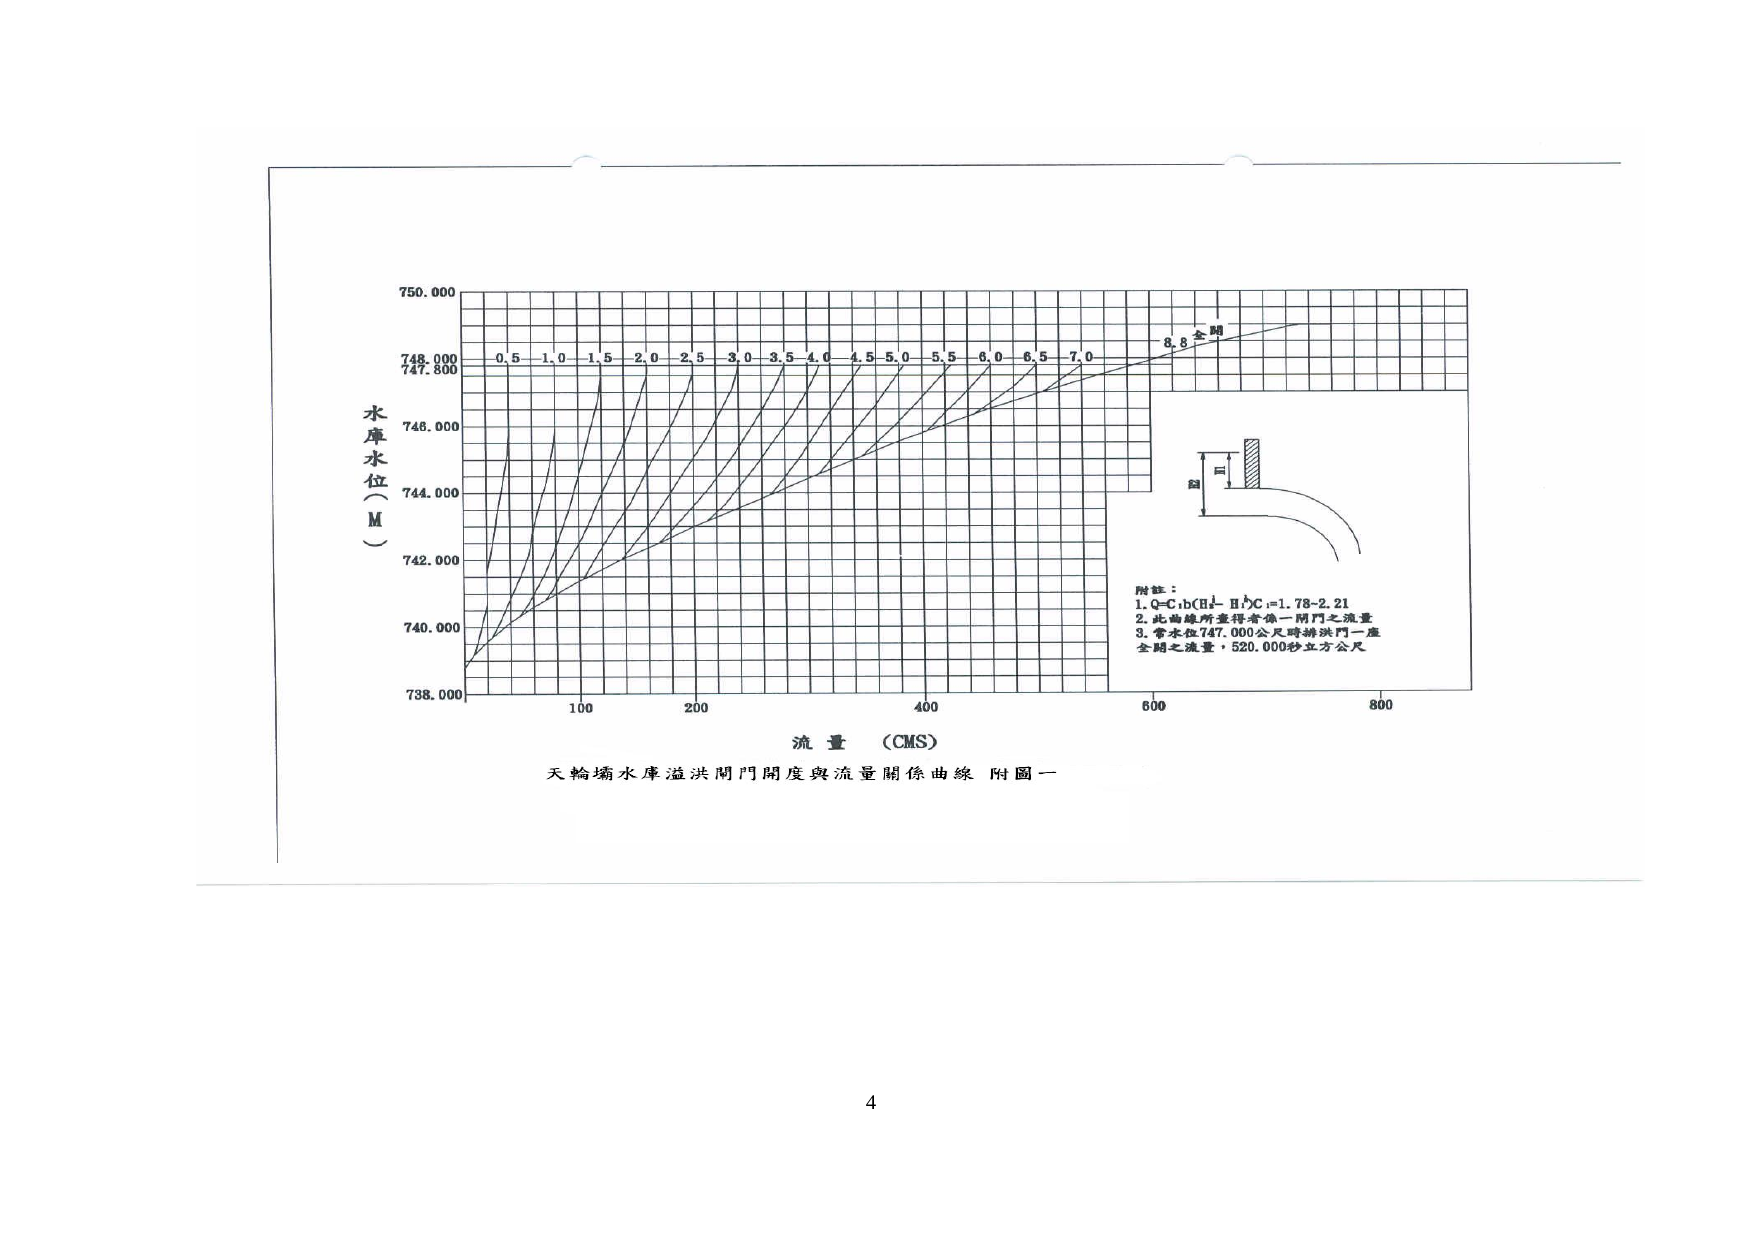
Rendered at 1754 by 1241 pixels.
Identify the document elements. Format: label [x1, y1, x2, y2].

picture [196, 127, 1645, 887]
